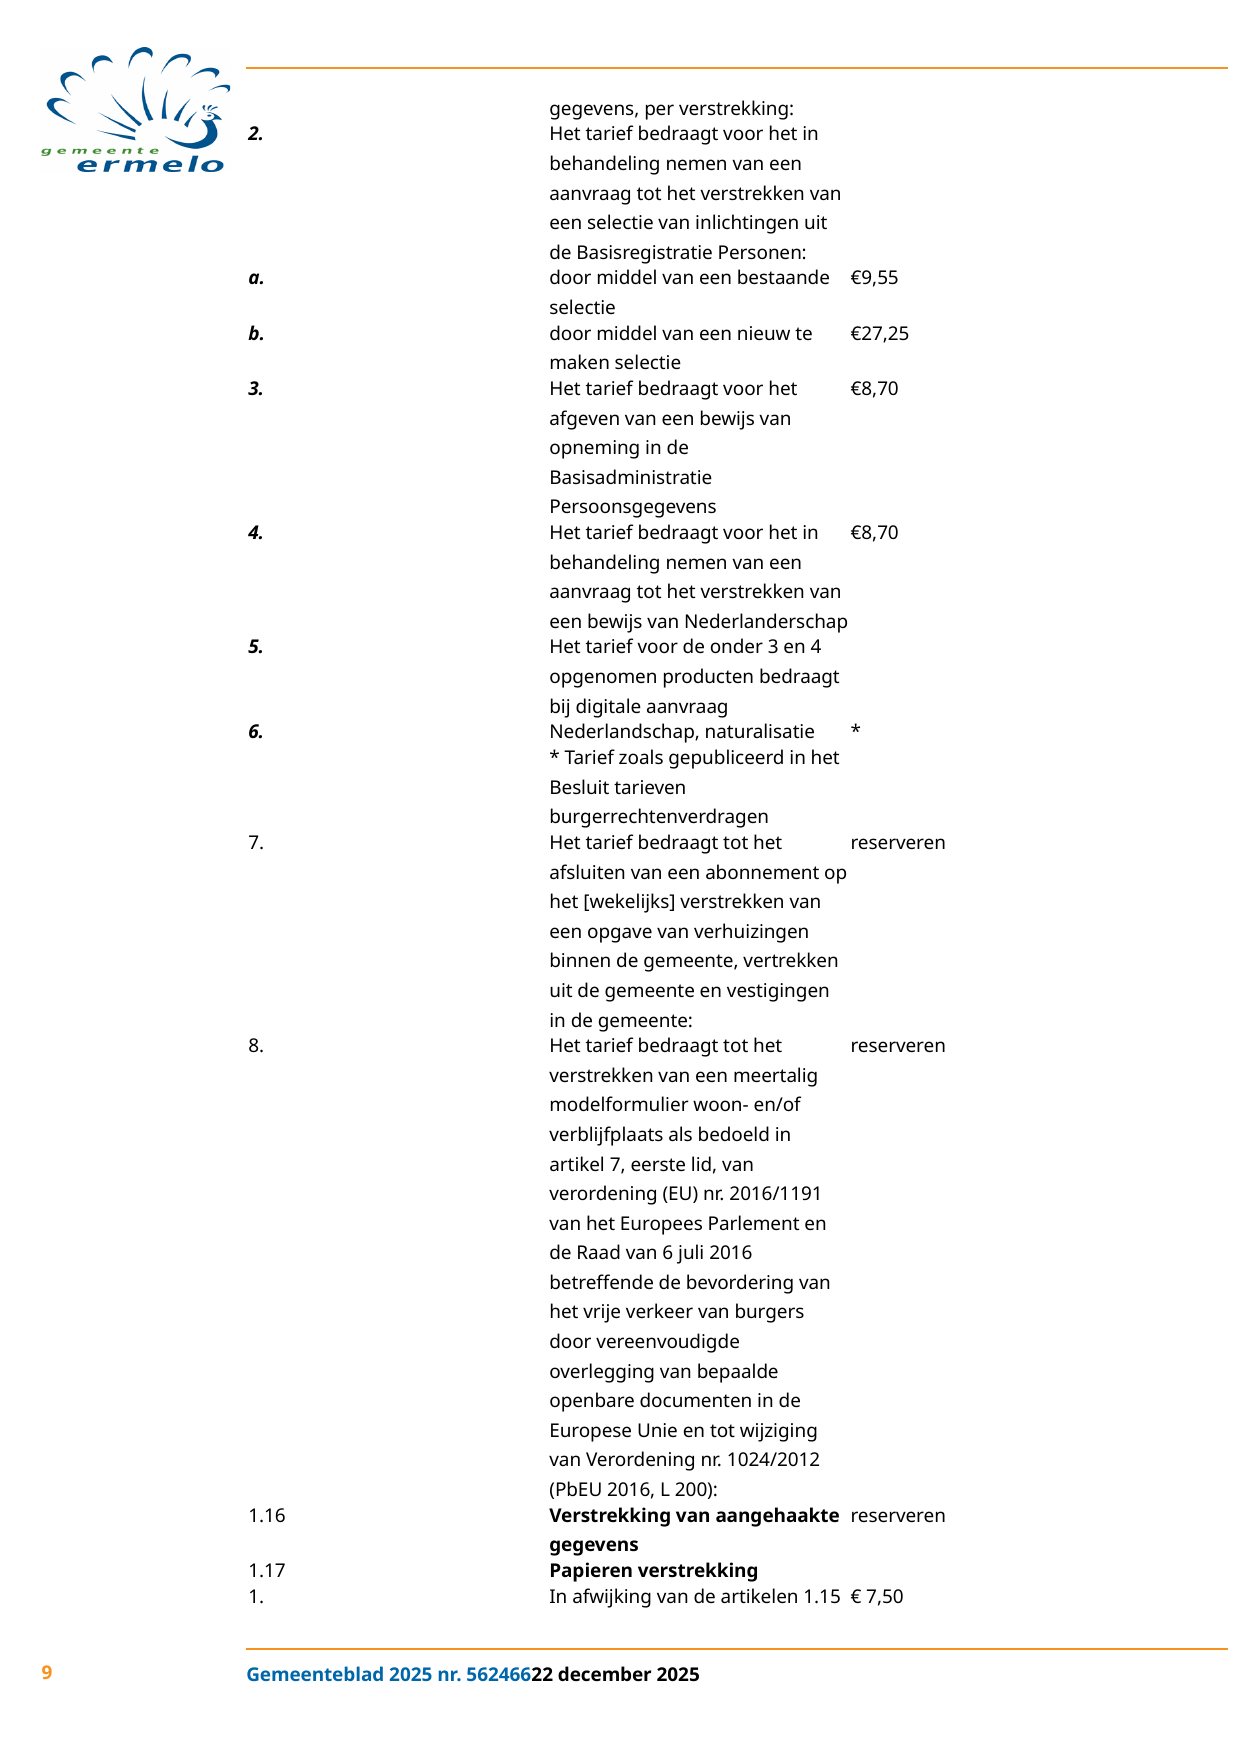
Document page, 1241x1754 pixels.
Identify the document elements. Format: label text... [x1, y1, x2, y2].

table_cell [850, 121, 1152, 264]
table_cell Het tarief bedraagt tot het afsluiten van een abonnement op het [wekelijks] verstrekken van een opgave van verhuizingen binnen de gemeente, vertrekken uit de gemeente en vestigingen in de gemeente: [549, 829, 850, 1032]
table_cell [850, 744, 1152, 829]
table_cell gegevens, per verstrekking: [549, 95, 850, 121]
table_cell reserveren [850, 1502, 1152, 1557]
table_cell 7. [248, 829, 549, 1032]
table_cell €8,70 [850, 519, 1152, 634]
table_cell 8. [248, 1033, 549, 1502]
table_cell € 7,50 [850, 1583, 1152, 1609]
table_cell Het tarief bedraagt voor het in behandeling nemen van een aanvraag tot het verstrekken van een selectie van inlichtingen uit de Basisregistratie Personen: [549, 121, 850, 264]
table_cell €27,25 [850, 320, 1152, 375]
table_cell door middel van een nieuw te maken selectie [549, 320, 850, 375]
table_cell 1. [248, 1583, 549, 1609]
table_cell [850, 634, 1152, 719]
table_cell €8,70 [850, 375, 1152, 519]
table_cell door middel van een bestaande selectie [549, 265, 850, 320]
table_cell [248, 744, 549, 829]
table_cell * Tarief zoals gepubliceerd in het Besluit tarieven burgerrechtenverdragen [549, 744, 850, 829]
table_cell Papieren verstrekking [549, 1557, 850, 1583]
table_cell 1.17 [248, 1557, 549, 1583]
table_cell Het tarief bedraagt tot het verstrekken van een meertalig modelformulier woon- en/of verblijfplaats als bedoeld in artikel 7, eerste lid, van verordening (EU) nr. 2016/1191 van het Europees Parlement en de Raad van 6 juli 2016 betreffende de bevordering van het vrije verkeer van burgers door vereenvoudigde overlegging van bepaalde openbare documenten in de Europese Unie en tot wijziging van Verordening nr. 1024/2012 (PbEU 2016, L 200): [549, 1033, 850, 1502]
table_cell Het tarief voor de onder 3 en 4 opgenomen producten bedraagt bij digitale aanvraag [549, 634, 850, 719]
table_cell 3. [248, 375, 549, 519]
table_cell 6. [248, 719, 549, 744]
table_cell * [850, 719, 1152, 744]
table_cell reserveren [850, 829, 1152, 1032]
table_cell [850, 1557, 1152, 1583]
table_cell b. [248, 320, 549, 375]
table_cell 4. [248, 519, 549, 634]
table_cell Het tarief bedraagt voor het in behandeling nemen van een aanvraag tot het verstrekken van een bewijs van Nederlanderschap [549, 519, 850, 634]
table_cell Verstrekking van aangehaakte gegevens [549, 1502, 850, 1557]
table_cell [248, 95, 549, 121]
table_cell 2. [248, 121, 549, 264]
table_cell Nederlandschap, naturalisatie [549, 719, 850, 744]
table_cell €9,55 [850, 265, 1152, 320]
table_cell [850, 95, 1152, 121]
table_cell 5. [248, 634, 549, 719]
table_cell reserveren [850, 1033, 1152, 1502]
table_cell In afwijking van de artikelen 1.15 [549, 1583, 850, 1609]
picture [41, 47, 231, 172]
table_cell Het tarief bedraagt voor het afgeven van een bewijs van opneming in de Basisadministratie Persoonsgegevens [549, 375, 850, 519]
table_cell a. [248, 265, 549, 320]
table_cell 1.16 [248, 1502, 549, 1557]
